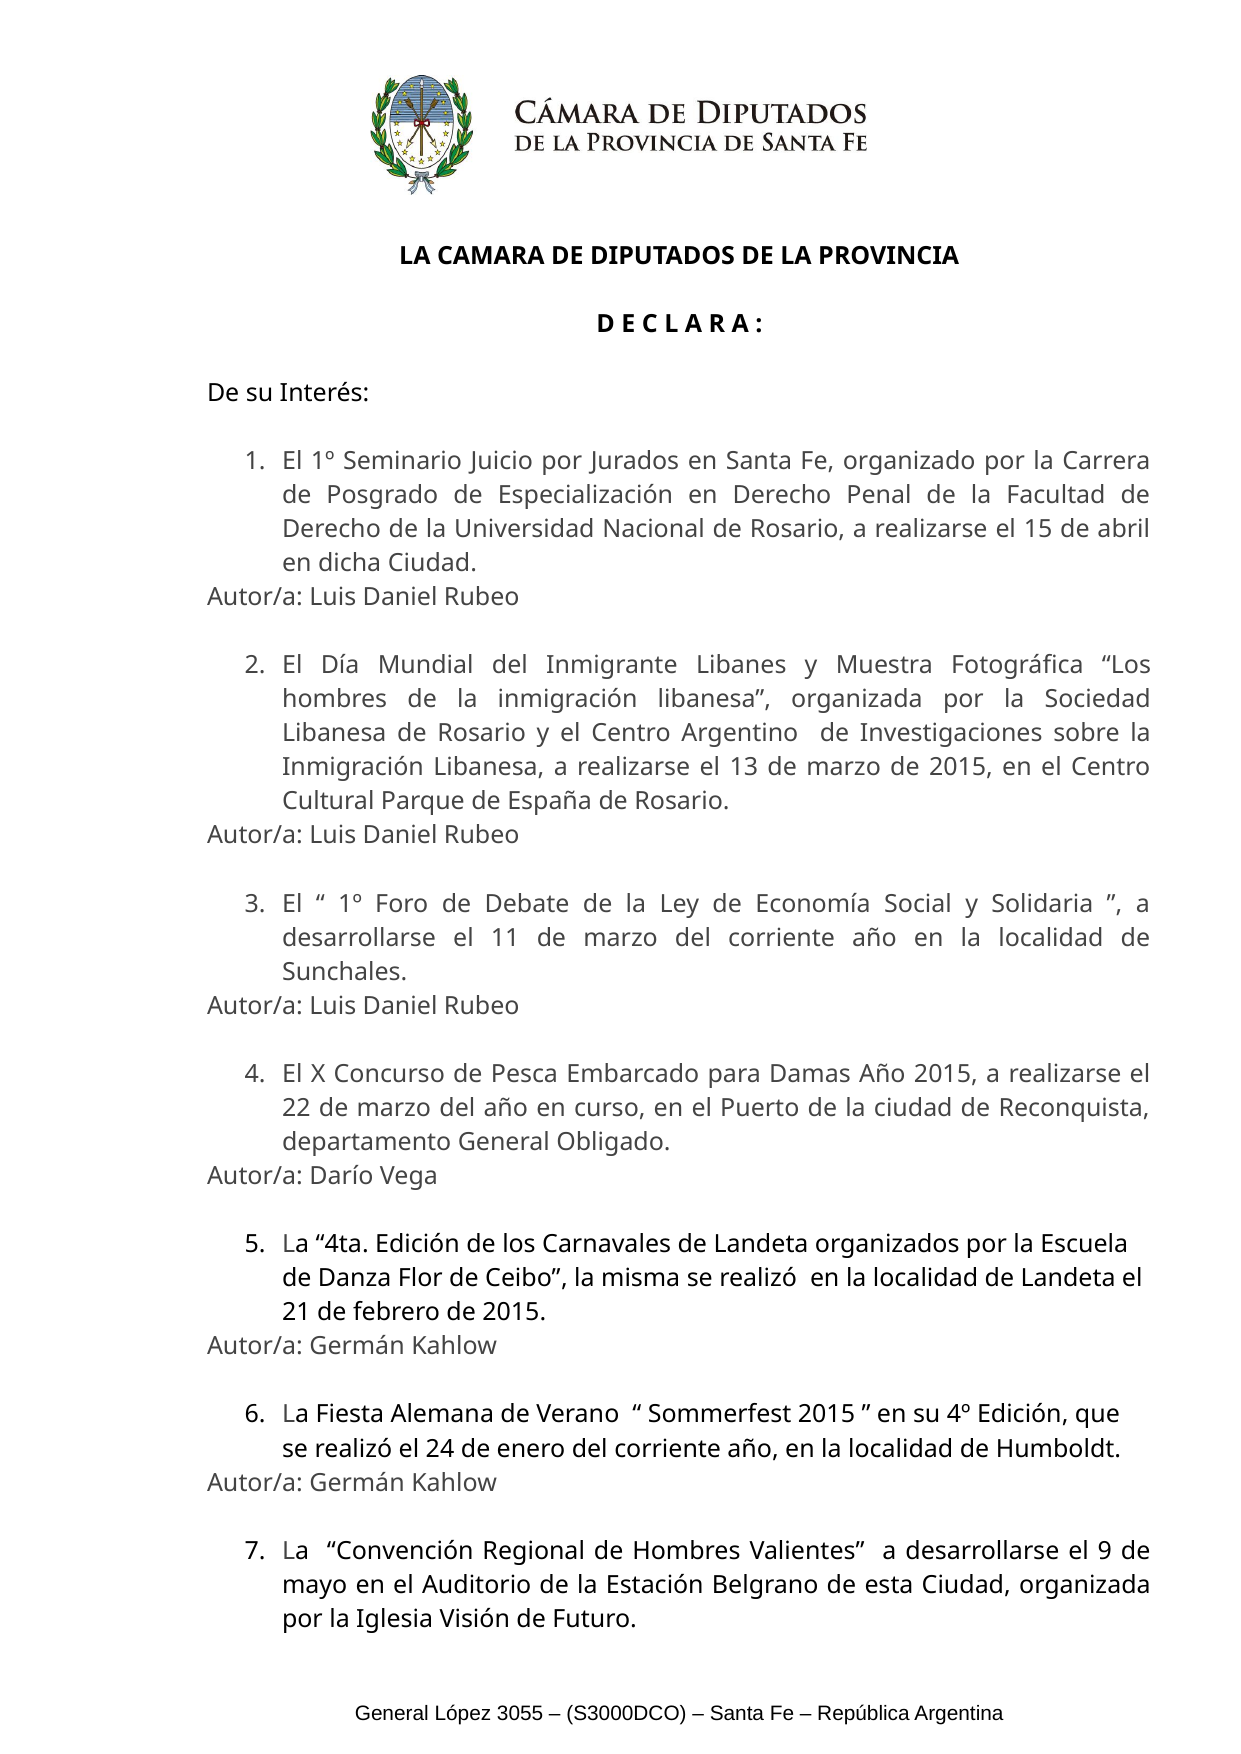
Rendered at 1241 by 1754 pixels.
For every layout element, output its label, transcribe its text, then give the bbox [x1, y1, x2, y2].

text De su Interés: [207, 374, 1152, 408]
text Autor/a: Luis Daniel Rubeo [204, 987, 1152, 1021]
text Autor/a: Germán Kahlow [204, 1464, 1152, 1498]
picture [370, 75, 867, 199]
list El X Concurso de Pesca Embarcado para Damas Año 2015, a realizarse el 22 de marzo del año en curso, en el Puerto de la ciudad de Reconquista, departamento General Obligado. [244, 1056, 1152, 1158]
text Autor/a: Darío Vega [204, 1158, 1152, 1192]
list La “Convención Regional de Hombres Valientes” a desarrollarse el 9 de mayo en el Auditorio de la Estación Belgrano de esta Ciudad, organizada por la Iglesia Visión de Futuro. [244, 1532, 1152, 1634]
list La Fiesta Alemana de Verano “ Sommerfest 2015 ” en su 4º Edición, que se realizó el 24 de enero del corriente año, en la localidad de Humboldt. [244, 1396, 1152, 1464]
text LA CAMARA DE DIPUTADOS DE LA PROVINCIA [207, 238, 1152, 272]
list El 1º Seminario Juicio por Jurados en Santa Fe, organizado por la Carrera de Posgrado de Especialización en Derecho Penal de la Facultad de Derecho de la Universidad Nacional de Rosario, a realizarse el 15 de abril en dicha Ciudad. [244, 442, 1152, 579]
text D E C L A R A : [207, 306, 1152, 340]
text Autor/a: Luis Daniel Rubeo [204, 817, 1152, 851]
list La “4ta. Edición de los Carnavales de Landeta organizados por la Escuela de Danza Flor de Ceibo”, la misma se realizó en la localidad de Landeta el 21 de febrero de 2015. [244, 1226, 1152, 1328]
list El Día Mundial del Inmigrante Libanes y Muestra Fotográfica “Los hombres de la inmigración libanesa”, organizada por la Sociedad Libanesa de Rosario y el Centro Argentino de Investigaciones sobre la Inmigración Libanesa, a realizarse el 13 de marzo de 2015, en el Centro Cultural Parque de España de Rosario. [244, 647, 1152, 817]
text Autor/a: Germán Kahlow [204, 1328, 1152, 1362]
text Autor/a: Luis Daniel Rubeo [204, 579, 1152, 613]
list El “ 1º Foro de Debate de la Ley de Economía Social y Solidaria ”, a desarrollarse el 11 de marzo del corriente año en la localidad de Sunchales. [244, 885, 1152, 987]
